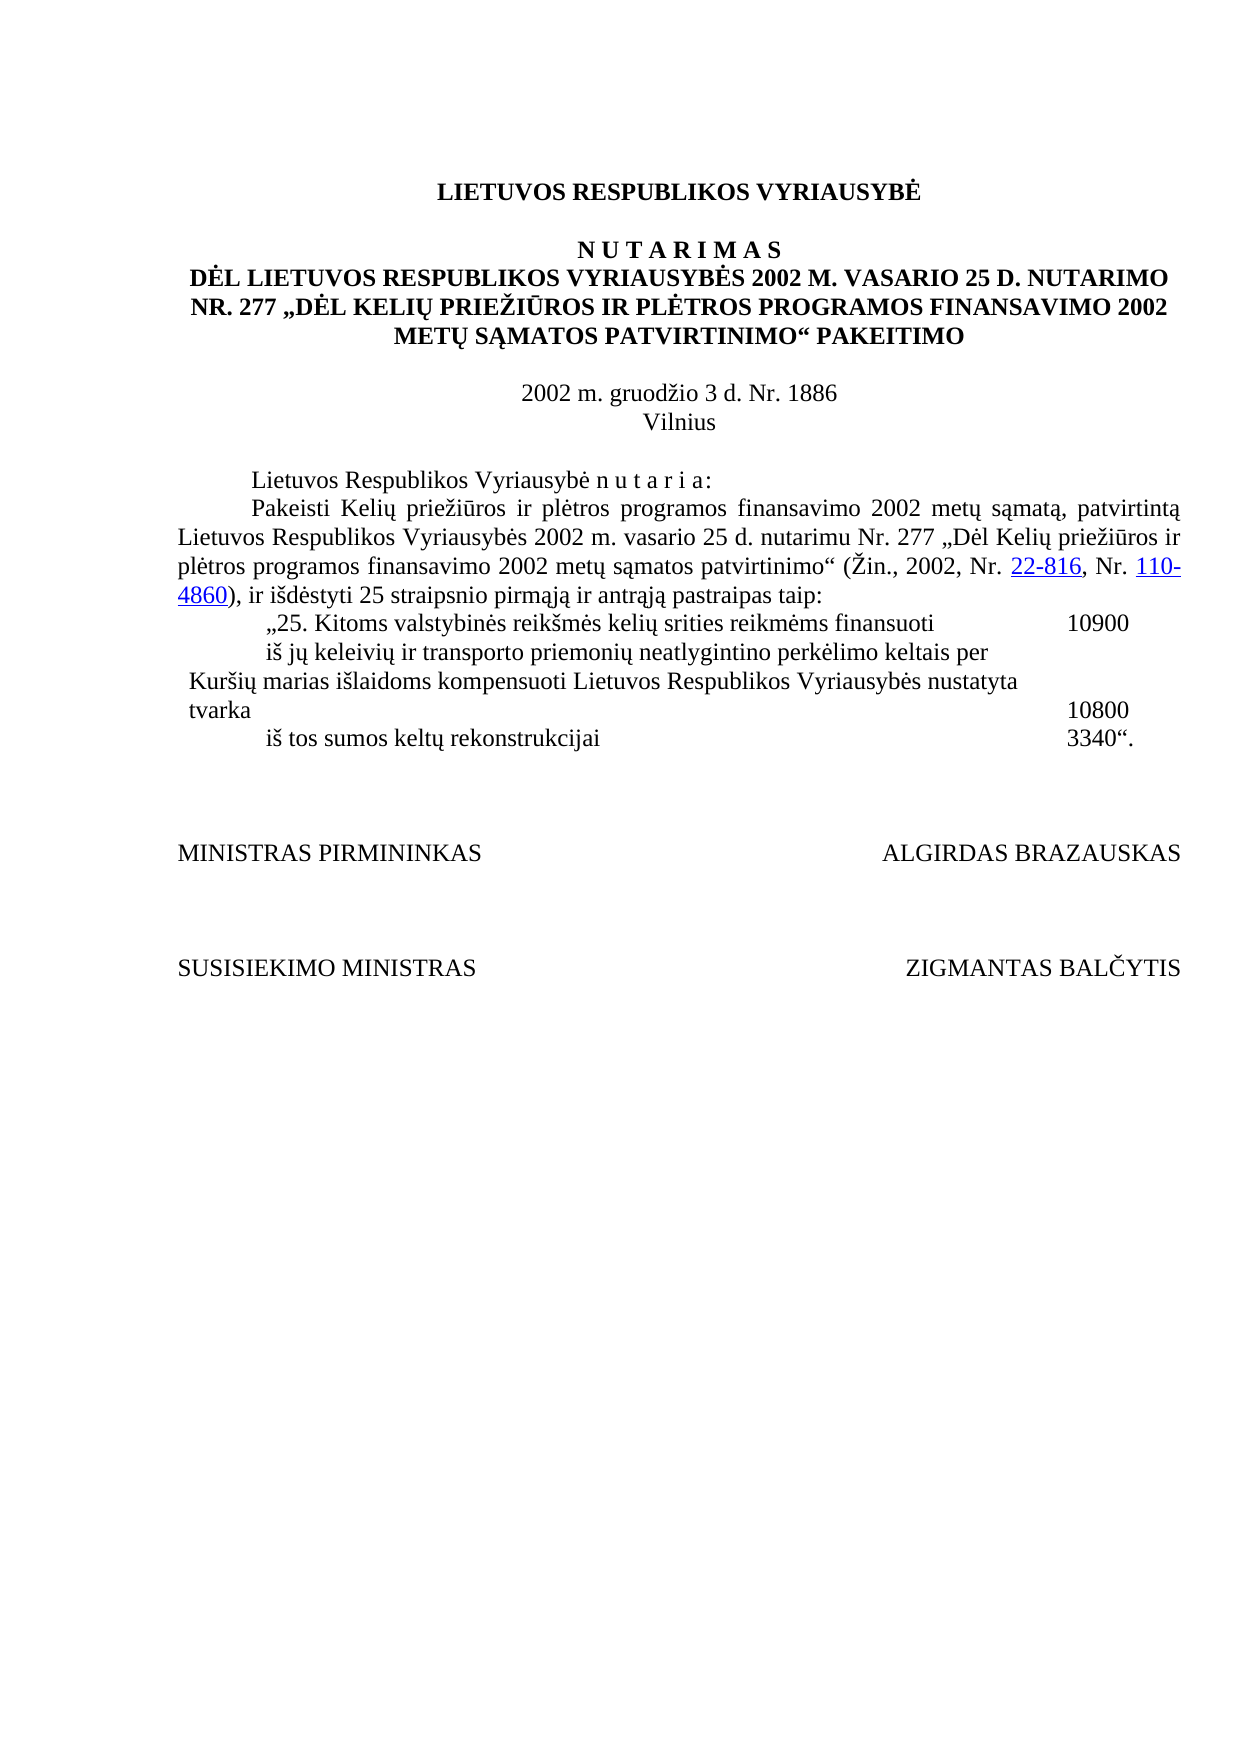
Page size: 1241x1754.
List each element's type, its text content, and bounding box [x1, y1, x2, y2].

text SUSISIEKIMO MINISTRAS ZIGMANTAS BALČYTIS [177, 953, 1181, 982]
table_header 10900 [1055, 609, 1181, 637]
text LIETUVOS RESPUBLIKOS VYRIAUSYBĖ [177, 177, 1181, 206]
text Lietuvos Respublikos Vyriausybė nutaria: [177, 465, 1181, 493]
text 2002 m. gruodžio 3 d. Nr. 1886 [177, 378, 1181, 407]
table_cell iš tos sumos keltų rekonstrukcijai [177, 724, 1055, 752]
text Vilnius [177, 407, 1181, 436]
table_cell 3340“. [1055, 724, 1181, 752]
table_cell iš jų keleivių ir transporto priemonių neatlygintino perkėlimo keltais per Kuršių marias išlaidoms kompensuoti Lietuvos Respublikos Vyriausybės nustatyta tvarka [177, 637, 1055, 723]
table_header „25. Kitoms valstybinės reikšmės kelių srities reikmėms finansuoti [177, 609, 1055, 637]
text N U T A R I M A S [177, 235, 1181, 263]
text DĖL LIETUVOS RESPUBLIKOS VYRIAUSYBĖS 2002 M. VASARIO 25 D. NUTARIMO NR. 277 „DĖL KELIŲ PRIEŽIŪROS IR PLĖTROS PROGRAMOS FINANSAVIMO 2002 METŲ SĄMATOS PATVIRTINIMO“ PAKEITIMO [177, 263, 1181, 350]
text MINISTRAS PIRMININKAS ALGIRDAS BRAZAUSKAS [177, 838, 1181, 867]
text Pakeisti Kelių priežiūros ir plėtros programos finansavimo 2002 metų sąmatą, patvirtintą Lietuvos Respublikos Vyriausybės 2002 m. vasario 25 d. nutarimu Nr. 277 „Dėl Kelių priežiūros ir plėtros programos finansavimo 2002 metų sąmatos patvirtinimo“ (Žin., 2002, Nr. 22-816, Nr. 110-4860), ir išdėstyti 25 straipsnio pirmąją ir antrąją pastraipas taip: [177, 493, 1181, 608]
table_cell 10800 [1055, 637, 1181, 723]
